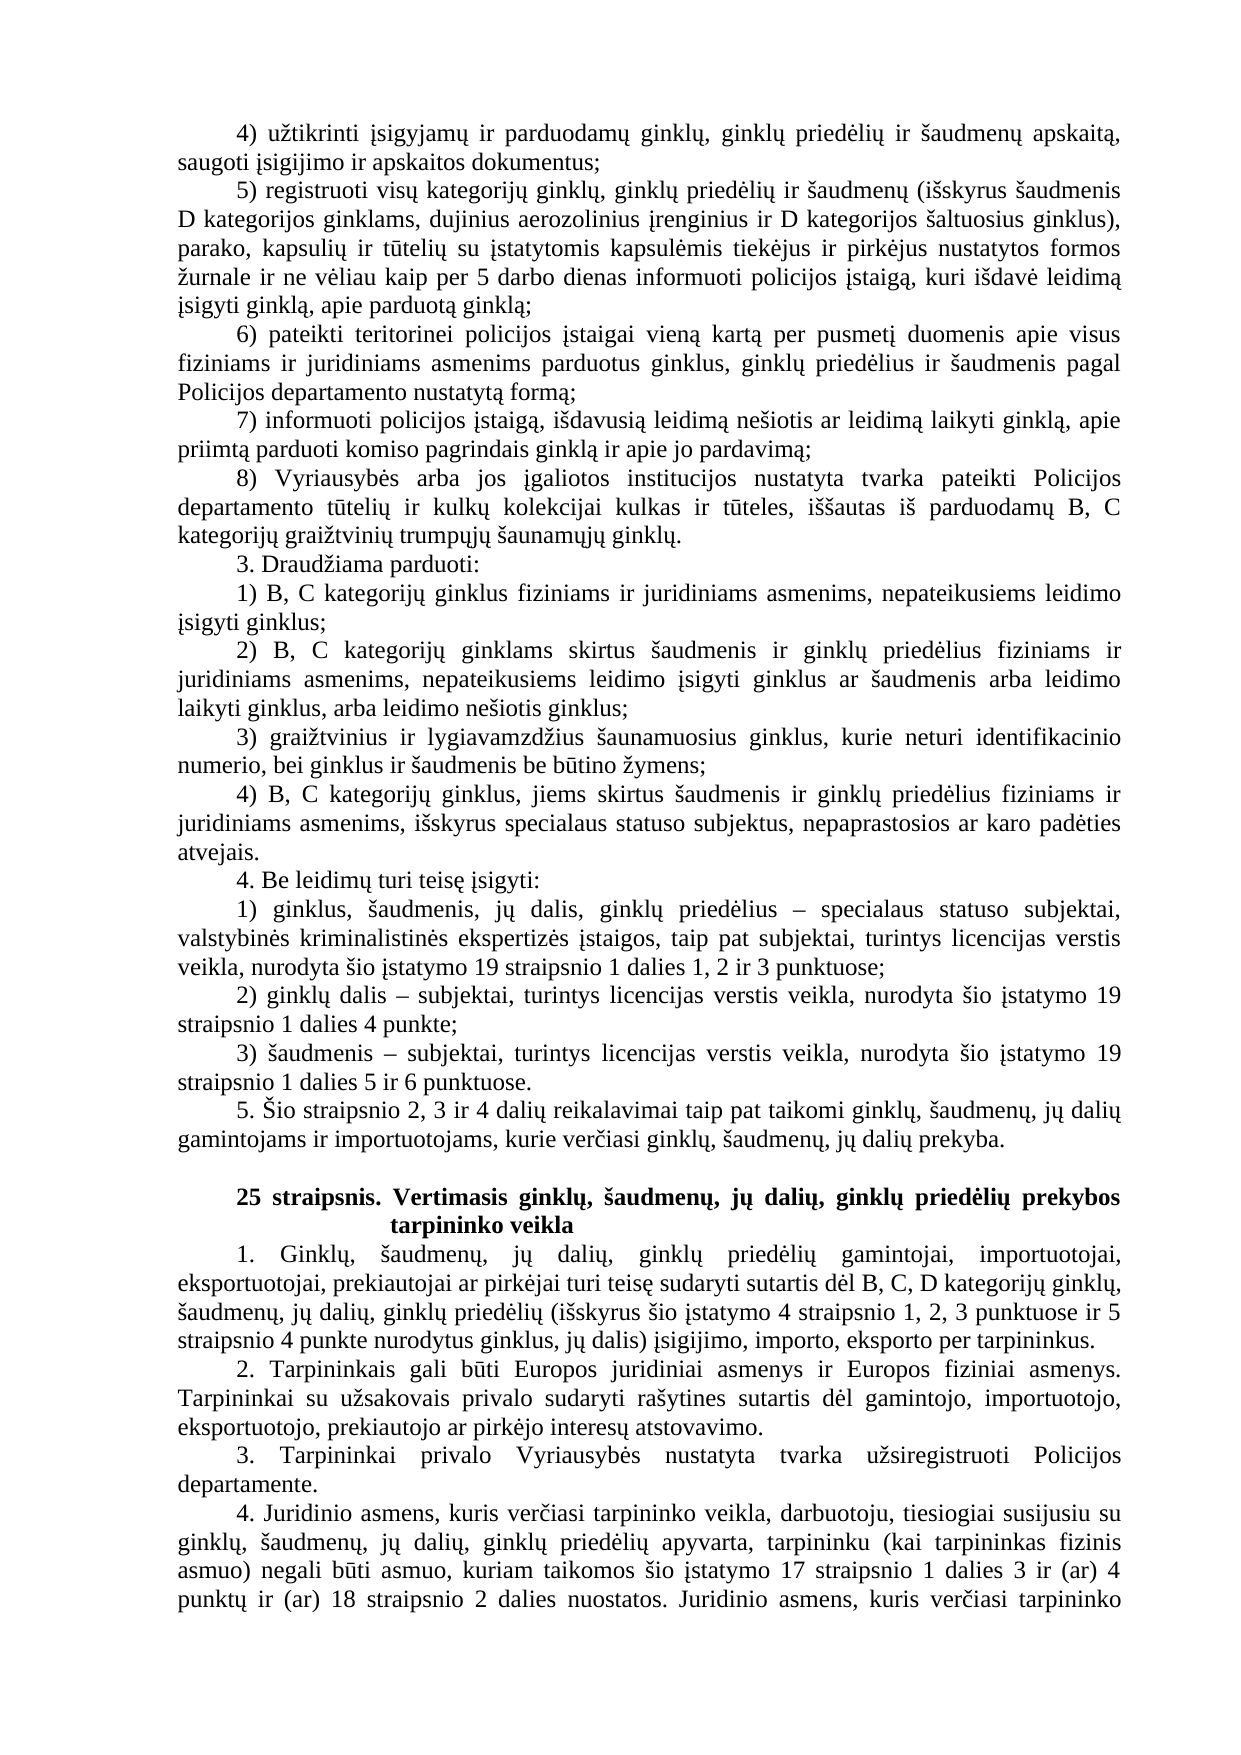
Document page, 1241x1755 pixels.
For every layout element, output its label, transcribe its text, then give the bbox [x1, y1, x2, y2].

text 1. Ginklų, šaudmenų, jų dalių, ginklų priedėlių gamintojai, importuotojai, eksportuotojai, prekiautojai ar pirkėjai turi teisę sudaryti sutartis dėl B, C, D kategorijų ginklų, šaudmenų, jų dalių, ginklų priedėlių (išskyrus šio įstatymo 4 straipsnio 1, 2, 3 punktuose ir 5 straipsnio 4 punkte nurodytus ginklus, jų dalis) įsigijimo, importo, eksporto per tarpininkus. [177, 1239, 1122, 1354]
text 5) registruoti visų kategorijų ginklų, ginklų priedėlių ir šaudmenų (išskyrus šaudmenis D kategorijos ginklams, dujinius aerozolinius įrenginius ir D kategorijos šaltuosius ginklus), parako, kapsulių ir tūtelių su įstatytomis kapsulėmis tiekėjus ir pirkėjus nustatytos formos žurnale ir ne vėliau kaip per 5 darbo dienas informuoti policijos įstaigą, kuri išdavė leidimą įsigyti ginklą, apie parduotą ginklą; [177, 176, 1122, 319]
text 4. Juridinio asmens, kuris verčiasi tarpininko veikla, darbuotoju, tiesiogiai susijusiu su ginklų, šaudmenų, jų dalių, ginklų priedėlių apyvarta, tarpininku (kai tarpininkas fizinis asmuo) negali būti asmuo, kuriam taikomos šio įstatymo 17 straipsnio 1 dalies 3 ir (ar) 4 punktų ir (ar) 18 straipsnio 2 dalies nuostatos. Juridinio asmens, kuris verčiasi tarpininko [177, 1498, 1122, 1613]
text 2) ginklų dalis – subjektai, turintys licencijas verstis veikla, nurodyta šio įstatymo 19 straipsnio 1 dalies 4 punkte; [177, 981, 1122, 1038]
text 2. Tarpininkais gali būti Europos juridiniai asmenys ir Europos fiziniai asmenys. Tarpininkai su užsakovais privalo sudaryti rašytines sutartis dėl gamintojo, importuotojo, eksportuotojo, prekiautojo ar pirkėjo interesų atstovavimo. [177, 1354, 1122, 1441]
text 3) graižtvinius ir lygiavamzdžius šaunamuosius ginklus, kurie neturi identifikacinio numerio, bei ginklus ir šaudmenis be būtino žymens; [177, 722, 1122, 779]
text 4) B, C kategorijų ginklus, jiems skirtus šaudmenis ir ginklų priedėlius fiziniams ir juridiniams asmenims, išskyrus specialaus statuso subjektus, nepaprastosios ar karo padėties atvejais. [177, 779, 1122, 866]
text 2) B, C kategorijų ginklams skirtus šaudmenis ir ginklų priedėlius fiziniams ir juridiniams asmenims, nepateikusiems leidimo įsigyti ginklus ar šaudmenis arba leidimo laikyti ginklus, arba leidimo nešiotis ginklus; [177, 636, 1122, 722]
text 25 straipsnis. Vertimasis ginklų, šaudmenų, jų dalių, ginklų priedėlių prekybos tarpininko veikla [236, 1182, 1122, 1239]
text 3) šaudmenis – subjektai, turintys licencijas verstis veikla, nurodyta šio įstatymo 19 straipsnio 1 dalies 5 ir 6 punktuose. [177, 1038, 1122, 1096]
text 1) B, C kategorijų ginklus fiziniams ir juridiniams asmenims, nepateikusiems leidimo įsigyti ginklus; [177, 578, 1122, 636]
text 1) ginklus, šaudmenis, jų dalis, ginklų priedėlius – specialaus statuso subjektai, valstybinės kriminalistinės ekspertizės įstaigos, taip pat subjektai, turintys licencijas verstis veikla, nurodyta šio įstatymo 19 straipsnio 1 dalies 1, 2 ir 3 punktuose; [177, 894, 1122, 981]
text 3. Tarpininkai privalo Vyriausybės nustatyta tvarka užsiregistruoti Policijos departamente. [177, 1441, 1122, 1498]
text 4) užtikrinti įsigyjamų ir parduodamų ginklų, ginklų priedėlių ir šaudmenų apskaitą, saugoti įsigijimo ir apskaitos dokumentus; [177, 118, 1122, 176]
text 7) informuoti policijos įstaigą, išdavusią leidimą nešiotis ar leidimą laikyti ginklą, apie priimtą parduoti komiso pagrindais ginklą ir apie jo pardavimą; [177, 406, 1122, 463]
text 4. Be leidimų turi teisę įsigyti: [177, 866, 1122, 894]
text 3. Draudžiama parduoti: [177, 549, 1122, 578]
text 6) pateikti teritorinei policijos įstaigai vieną kartą per pusmetį duomenis apie visus fiziniams ir juridiniams asmenims parduotus ginklus, ginklų priedėlius ir šaudmenis pagal Policijos departamento nustatytą formą; [177, 319, 1122, 406]
text 5. Šio straipsnio 2, 3 ir 4 dalių reikalavimai taip pat taikomi ginklų, šaudmenų, jų dalių gamintojams ir importuotojams, kurie verčiasi ginklų, šaudmenų, jų dalių prekyba. [177, 1096, 1122, 1153]
text 8) Vyriausybės arba jos įgaliotos institucijos nustatyta tvarka pateikti Policijos departamento tūtelių ir kulkų kolekcijai kulkas ir tūteles, iššautas iš parduodamų B, C kategorijų graižtvinių trumpųjų šaunamųjų ginklų. [177, 463, 1122, 549]
